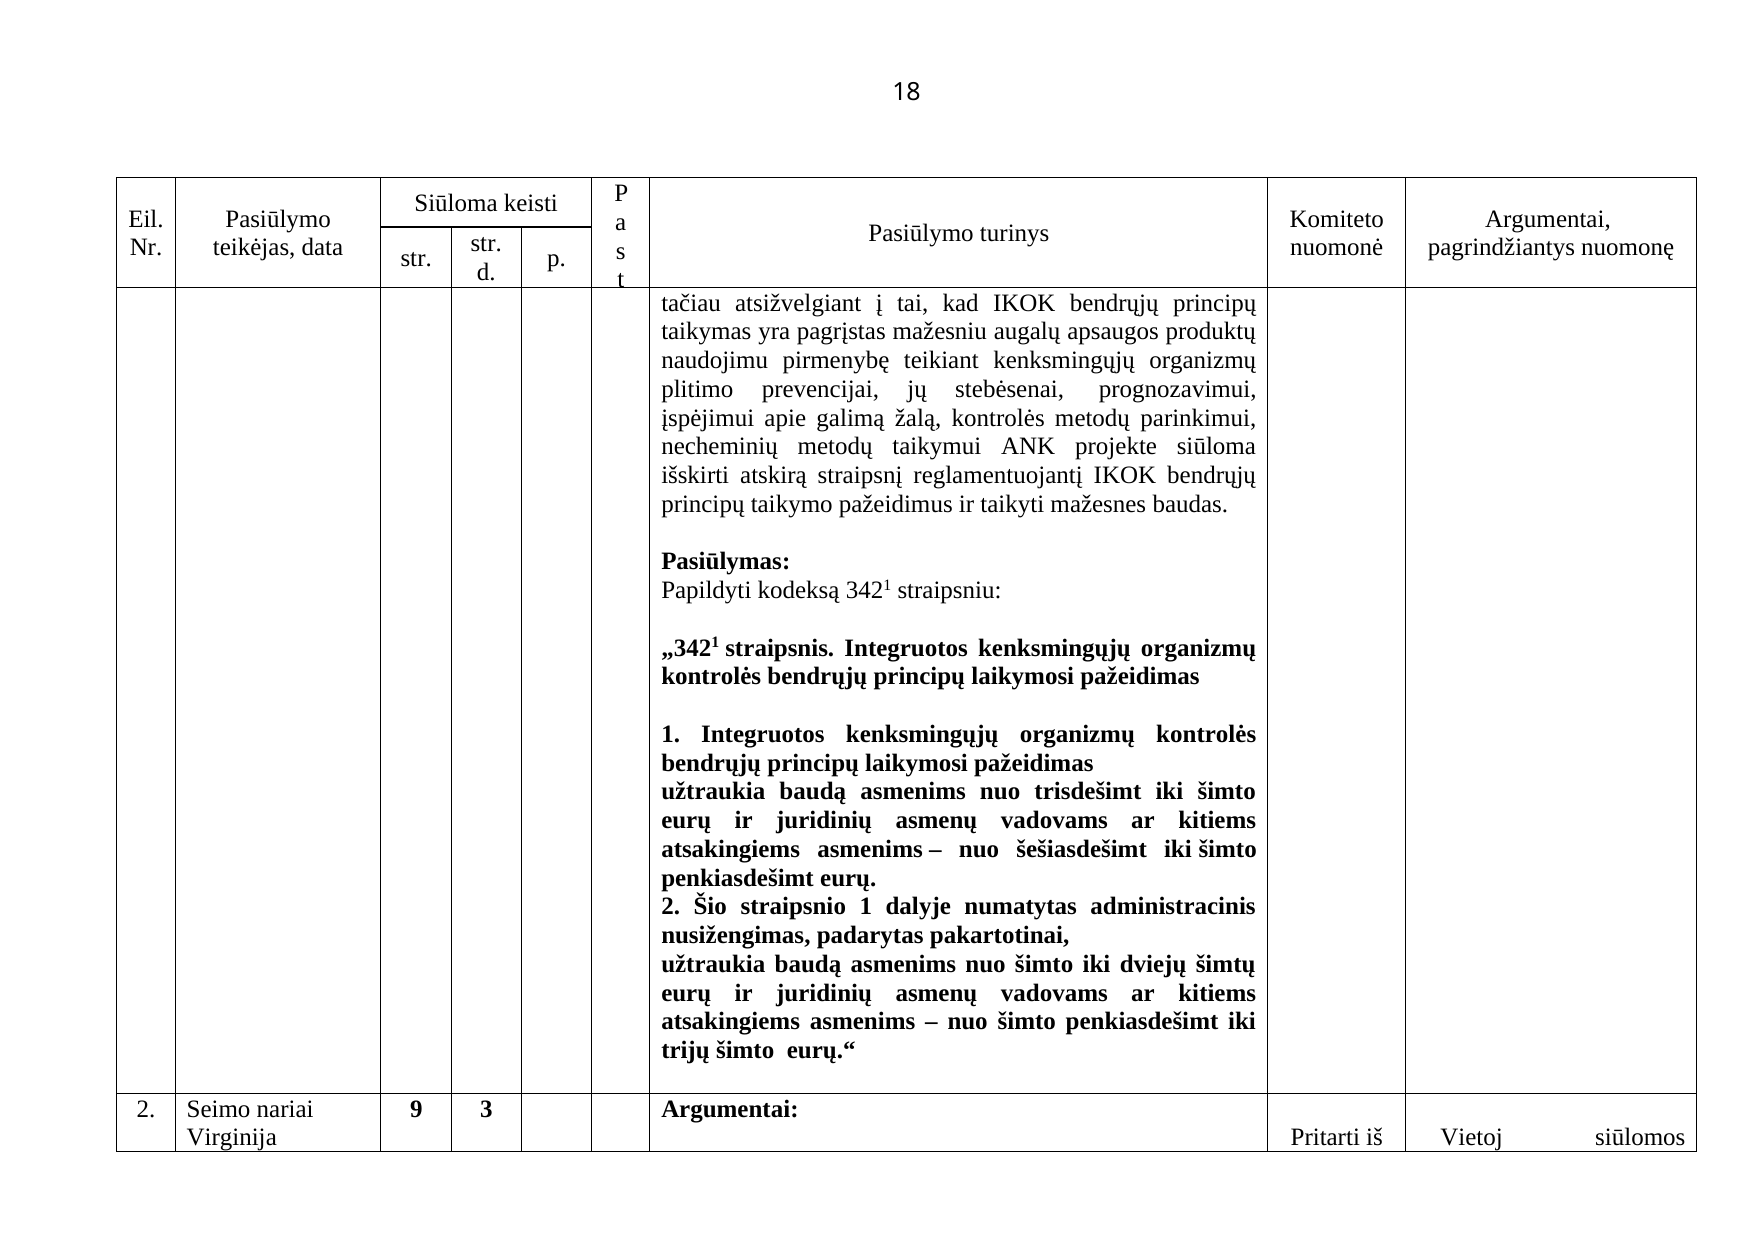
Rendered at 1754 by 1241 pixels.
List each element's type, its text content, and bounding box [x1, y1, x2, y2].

table_cell [592, 288, 649, 1093]
table_cell [452, 288, 521, 1093]
table_header Eil. Nr. [117, 178, 175, 287]
table_cell 3 [452, 1094, 521, 1151]
table_cell [522, 288, 591, 1093]
table_cell 8 [381, 288, 451, 1093]
table_header Pasiūlymo teikėjas, data [176, 178, 380, 287]
table_header Argumentai, pagrindžiantys nuomonę [1406, 178, 1696, 287]
table_cell tačiau atsižvelgiant į tai, kad IKOK bendrųjų principų taikymas yra pagrįstas mažesniu augalų apsaugos produktų naudojimu pirmenybę teikiant kenksmingųjų organizmų plitimo prevencijai, jų stebėsenai, prognozavimui, įspėjimui apie galimą žalą, kontrolės metodų parinkimui, necheminių metodų taikymui ANK projekte siūloma išskirti atskirą straipsnį reglamentuojantį IKOK bendrųjų principų taikymo pažeidimus ir taikyti mažesnes baudas. Pasiūlymas: Papildyti kodeksą 3421 straipsniu: „3421 straipsnis. Integruotos kenksmingųjų organizmų kontrolės bendrųjų principų laikymosi pažeidimas 1. Integruotos kenksmingųjų organizmų kontrolės bendrųjų principų laikymosi pažeidimas užtraukia baudą asmenims nuo trisdešimt iki šimto eurų ir juridinių asmenų vadovams ar kitiems atsakingiems asmenims – nuo šešiasdešimt iki šimto penkiasdešimt eurų. 2. Šio straipsnio 1 dalyje numatytas administracinis nusižengimas, padarytas pakartotinai, užtraukia baudą asmenims nuo šimto iki dviejų šimtų eurų ir juridinių asmenų vadovams ar kitiems atsakingiems asmenims – nuo šimto penkiasdešimt iki trijų šimto eurų.“ [650, 288, 1267, 1093]
table_cell p. [522, 228, 591, 287]
table_header Pasiūlymo turinys [650, 178, 1267, 287]
table_cell 2. [117, 1094, 175, 1151]
table_header Komiteto nuomonė [1268, 178, 1405, 287]
table_cell Seimo nariai Virginija Vingrienė, Tomas Tomilinas 2020-10-21 Tomas Tomilinas [176, 288, 380, 1093]
table_header Siūloma keisti [381, 178, 591, 226]
table_cell Argumentai: [650, 1094, 1267, 1151]
table_cell Pritarti iš [1268, 1094, 1405, 1151]
table_cell [592, 1094, 649, 1151]
table_header Pastabos [592, 178, 649, 287]
table_cell Seimo nariai Virginija [176, 1094, 380, 1151]
table_cell 9 [381, 1094, 451, 1151]
table_cell str. [381, 228, 451, 287]
table_cell [522, 1094, 591, 1151]
table_cell [1268, 288, 1405, 1093]
table_cell [117, 288, 175, 1093]
table_cell [1406, 288, 1696, 1093]
table_cell Vietoj siūlomos [1406, 1094, 1696, 1151]
table_cell str. d. [452, 228, 521, 287]
